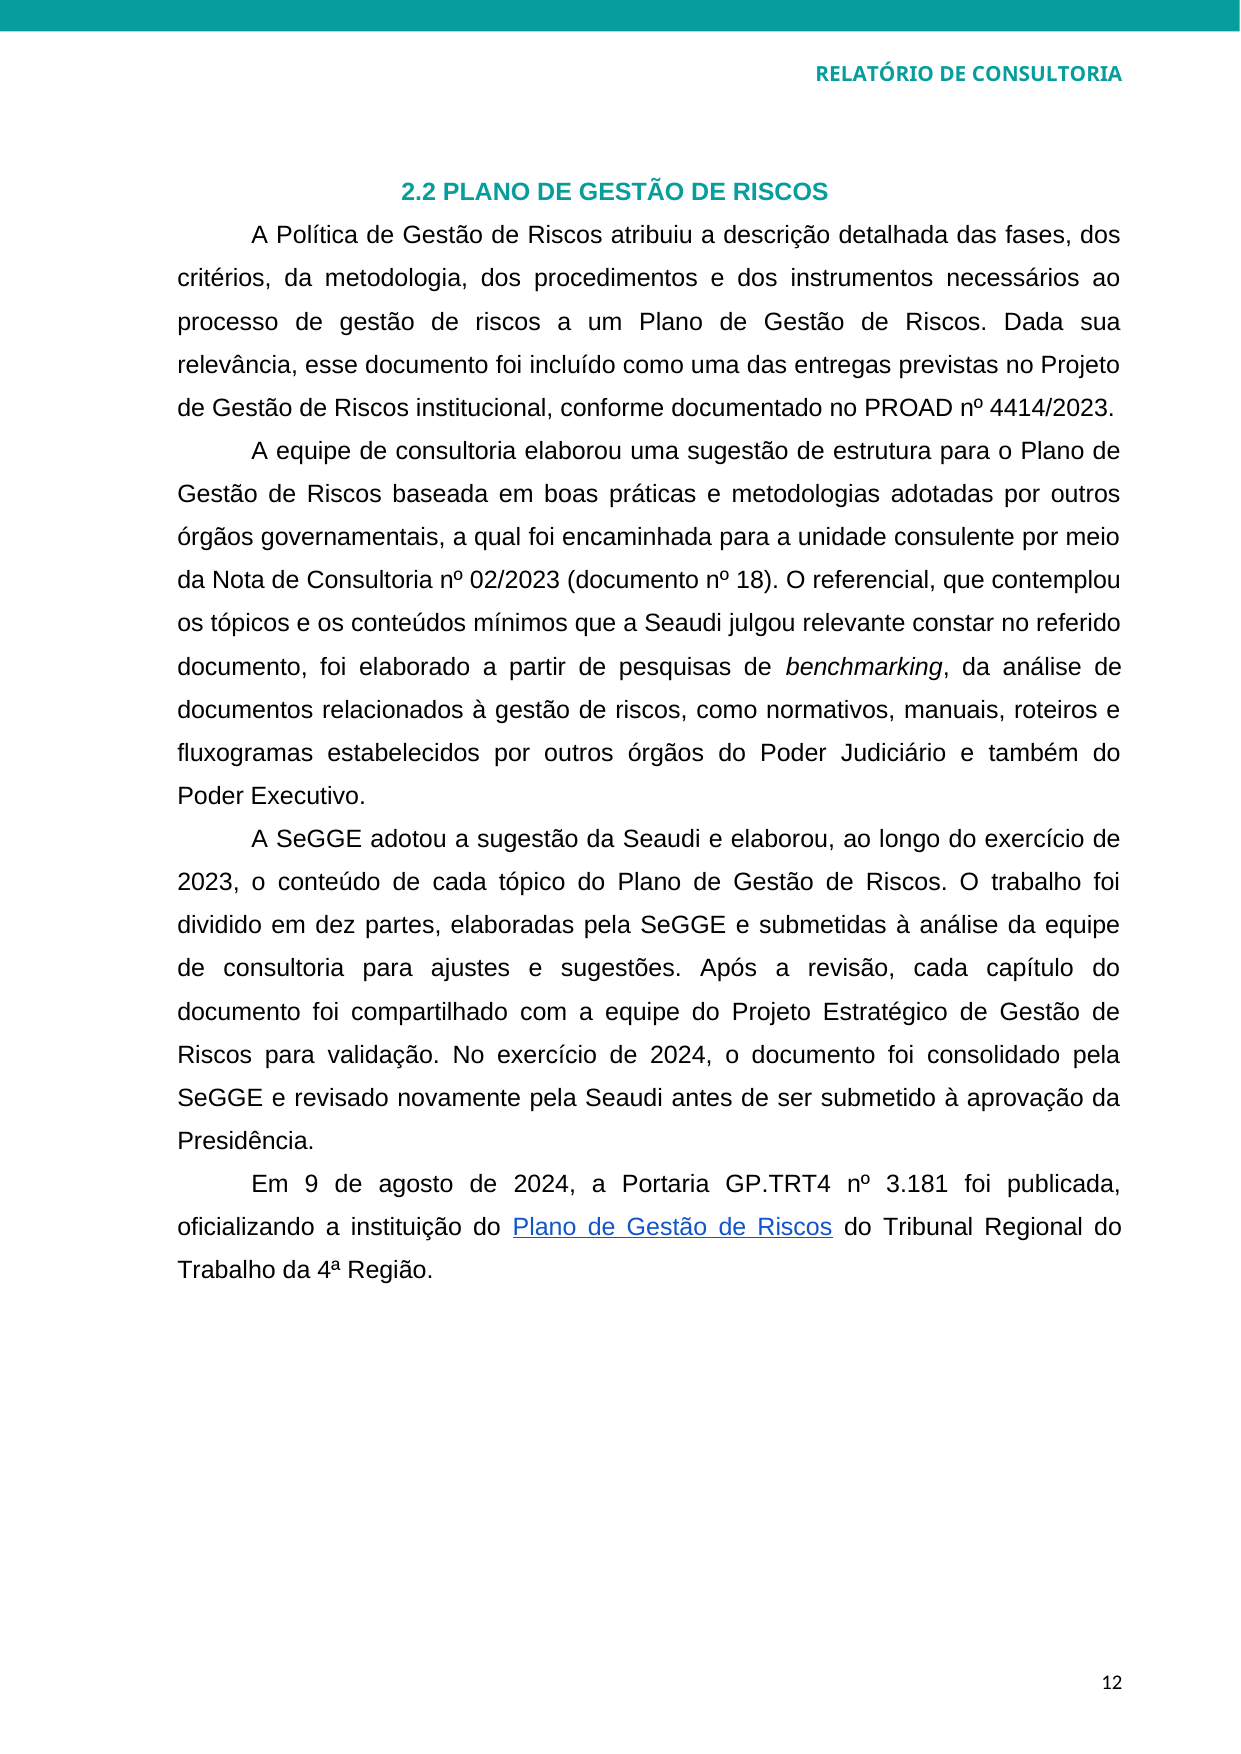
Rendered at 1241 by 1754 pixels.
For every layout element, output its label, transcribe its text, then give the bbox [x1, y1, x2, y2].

subtitle 2.2 PLANO DE GESTÃO DE RISCOS [327, 177, 1122, 206]
text Em 9 de agosto de 2024, a Portaria GP.TRT4 nº 3.181 foi publicada, oficializando a instituição do Plano de Gestão de Riscos do Tribunal Regional do Trabalho da 4ª Região. [177, 1169, 1122, 1284]
text A SeGGE adotou a sugestão da Seaudi e elaborou, ao longo do exercício de 2023, o conteúdo de cada tópico do Plano de Gestão de Riscos. O trabalho foi dividido em dez partes, elaboradas pela SeGGE e submetidas à análise da equipe de consultoria para ajustes e sugestões. Após a revisão, cada capítulo do documento foi compartilhado com a equipe do Projeto Estratégico de Gestão de Riscos para validação. No exercício de 2024, o documento foi consolidado pela SeGGE e revisado novamente pela Seaudi antes de ser submetido à aprovação da Presidência. [177, 824, 1122, 1154]
text A Política de Gestão de Riscos atribuiu a descrição detalhada das fases, dos critérios, da metodologia, dos procedimentos e dos instrumentos necessários ao processo de gestão de riscos a um Plano de Gestão de Riscos. Dada sua relevância, esse documento foi incluído como uma das entregas previstas no Projeto de Gestão de Riscos institucional, conforme documentado no PROAD nº 4414/2023. [177, 220, 1122, 421]
text A equipe de consultoria elaborou uma sugestão de estrutura para o Plano de Gestão de Riscos baseada em boas práticas e metodologias adotadas por outros órgãos governamentais, a qual foi encaminhada para a unidade consulente por meio da Nota de Consultoria nº 02/2023 (documento nº 18). O referencial, que contemplou os tópicos e os conteúdos mínimos que a Seaudi julgou relevante constar no referido documento, foi elaborado a partir de pesquisas de benchmarking, da análise de documentos relacionados à gestão de riscos, como normativos, manuais, roteiros e fluxogramas estabelecidos por outros órgãos do Poder Judiciário e também do Poder Executivo. [177, 436, 1122, 809]
